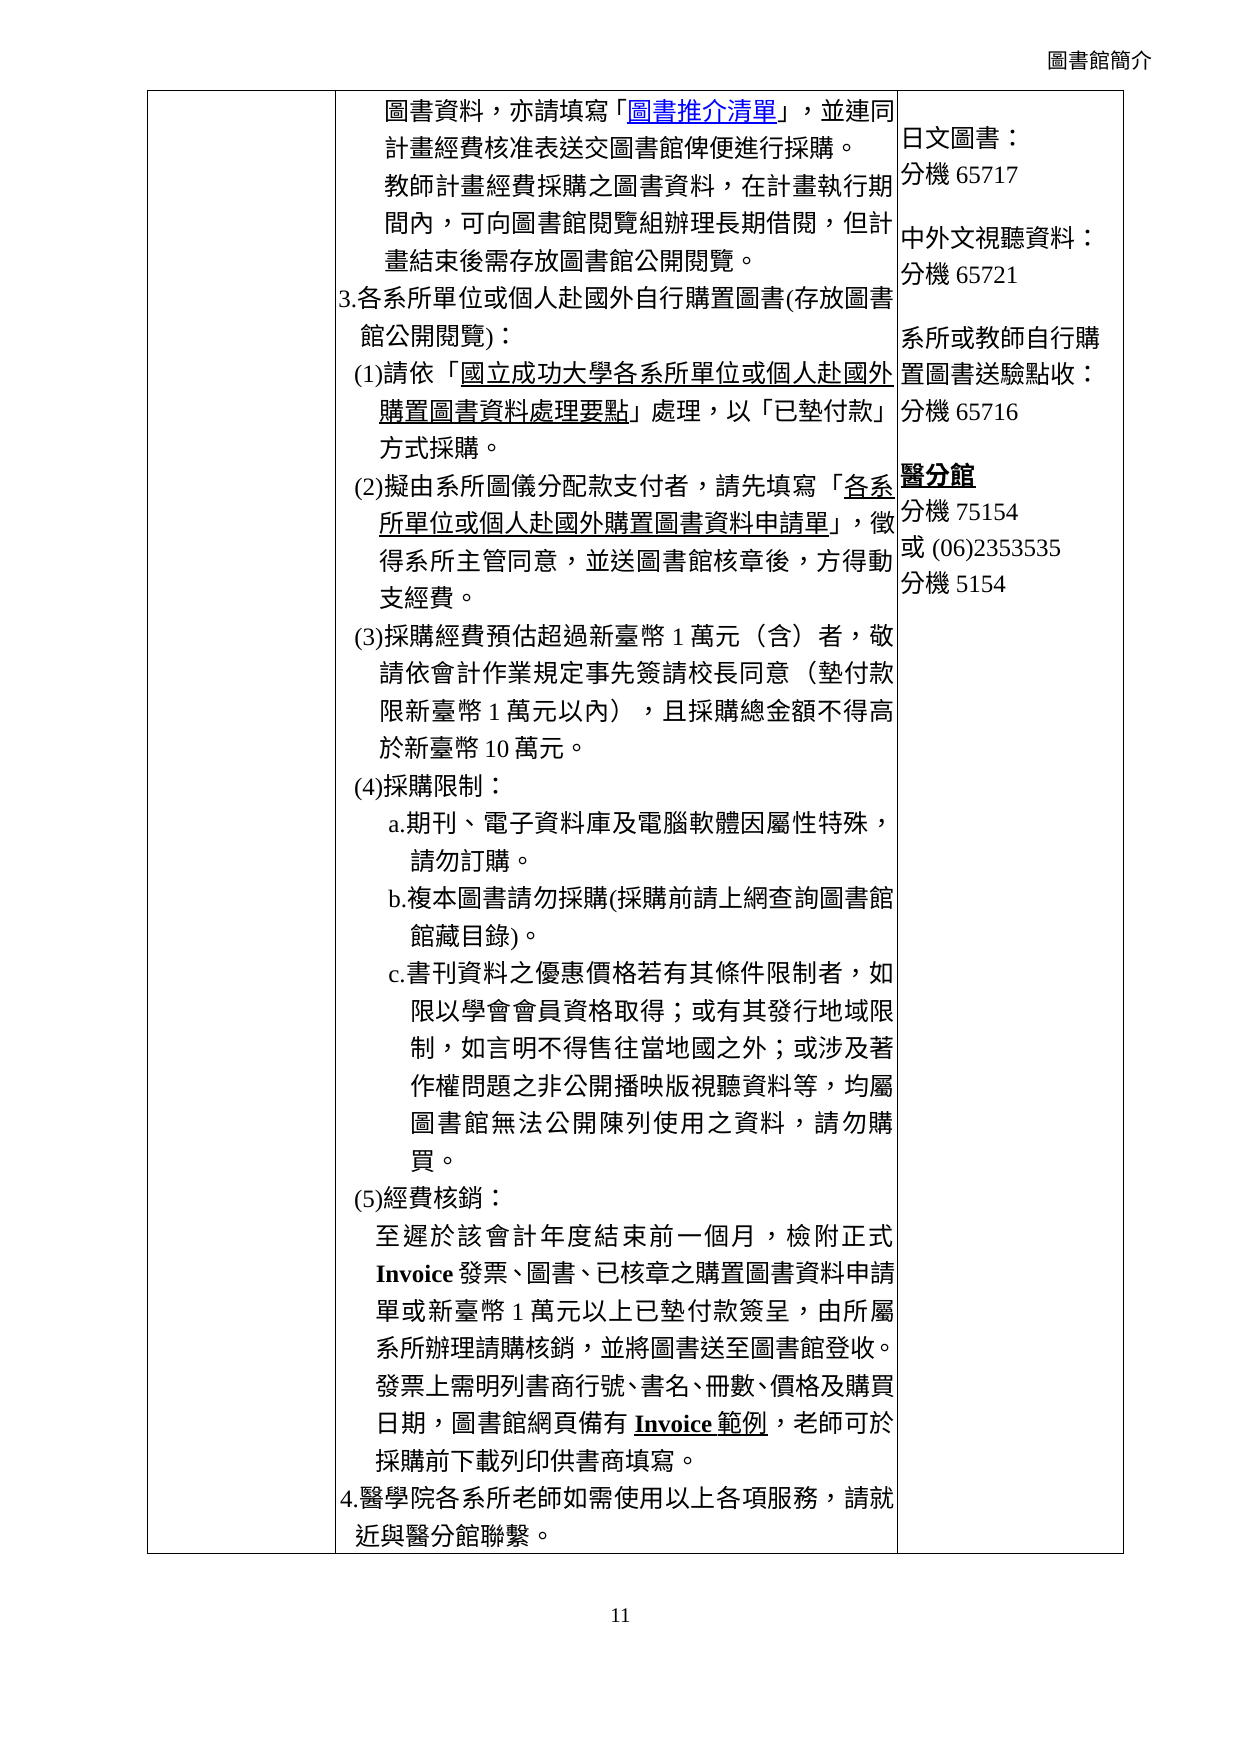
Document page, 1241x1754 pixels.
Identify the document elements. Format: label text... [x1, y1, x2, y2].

table_cell 日文圖書： 分機65717 中外文視聽資料：分機65721 系所或教師自行購置圖書送驗點收： 分機65716 醫分館 分機75154 或 (06)2353535 分機5154 [898, 91, 1123, 1553]
table_cell 圖書資料，亦請填寫「圖書推介清單」，並連同計畫經費核准表送交圖書館俾便進行採購。 教師計畫經費採購之圖書資料，在計畫執行期間內，可向圖書館閱覽組辦理長期借閱，但計畫結束後需存放圖書館公開閱覽。 3.各系所單位或個人赴國外自行購置圖書(存放圖書館公開閱覽)： (1)請依「國立成功大學各系所單位或個人赴國外購置圖書資料處理要點」處理，以「已墊付款」方式採購。 (2)擬由系所圖儀分配款支付者，請先填寫「各系所單位或個人赴國外購置圖書資料申請單」，徵得系所主管同意，並送圖書館核章後，方得動支經費。 (3)採購經費預估超過新臺幣1萬元（含）者，敬請依會計作業規定事先簽請校長同意（墊付款限新臺幣1萬元以內），且採購總金額不得高於新臺幣10萬元。 (4)採購限制： a.期刊、電子資料庫及電腦軟體因屬性特殊，請勿訂購。 b.複本圖書請勿採購(採購前請上網查詢圖書館館藏目錄)。 c.書刊資料之優惠價格若有其條件限制者，如限以學會會員資格取得；或有其發行地域限制，如言明不得售往當地國之外；或涉及著作權問題之非公開播映版視聽資料等，均屬圖書館無法公開陳列使用之資料，請勿購買。 (5)經費核銷： 至遲於該會計年度結束前一個月，檢附正式Invoice發票、圖書、已核章之購置圖書資料申請單或新臺幣1萬元以上已墊付款簽呈，由所屬系所辦理請購核銷，並將圖書送至圖書館登收。發票上需明列書商行號、書名、冊數、價格及購買日期，圖書館網頁備有Invoice範例，老師可於採購前下載列印供書商填寫。 4.醫學院各系所老師如需使用以上各項服務，請就近與醫分館聯繫。 [336, 91, 897, 1553]
table_cell [148, 91, 335, 1553]
